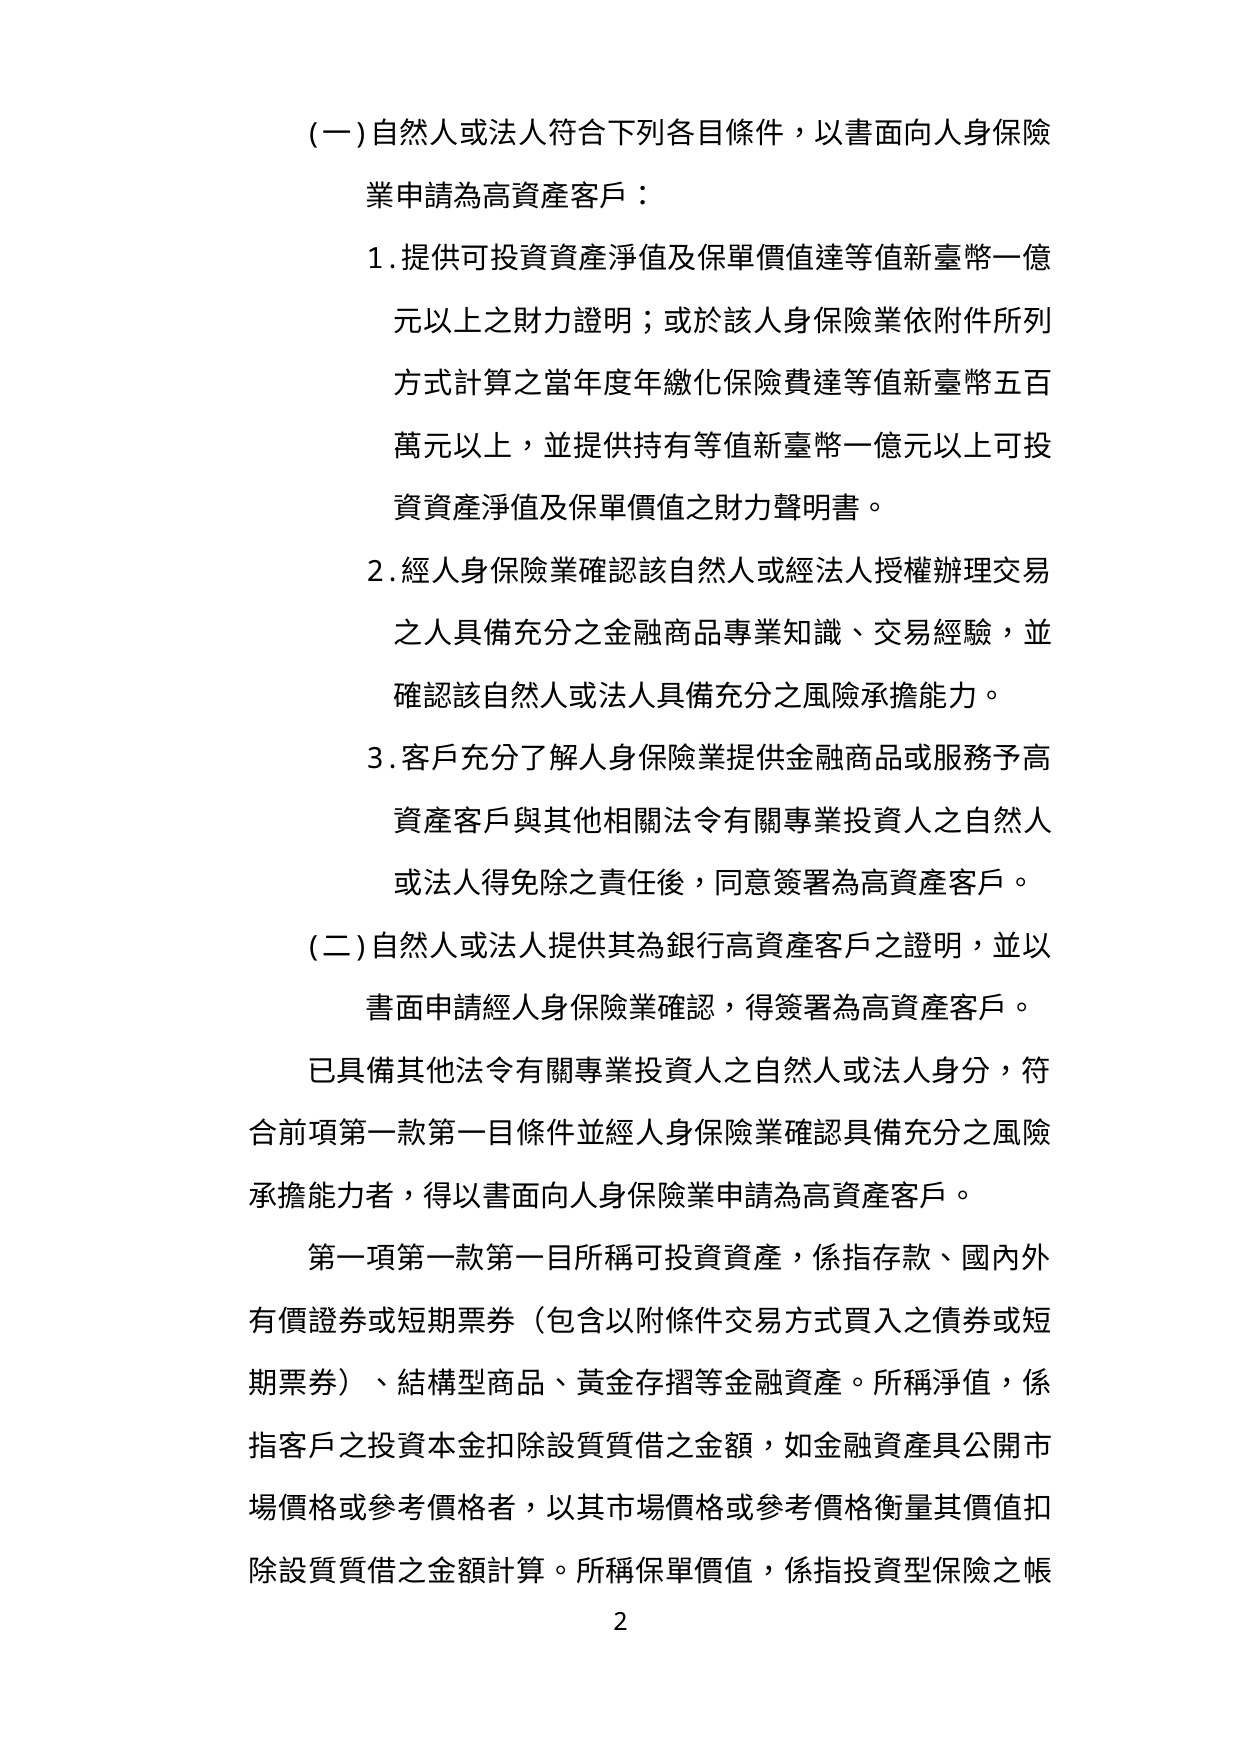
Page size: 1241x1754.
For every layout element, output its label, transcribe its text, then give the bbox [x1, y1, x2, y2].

text 已具備其他法令有關專業投資人之自然人或法人身分，符合前項第一款第一目條件並經人身保險業確認具備充分之風險承擔能力者，得以書面向人身保險業申請為高資產客戶。 [248, 1027, 1053, 1214]
text (二)自然人或法人提供其為銀行高資產客戶之證明，並以書面申請經人身保險業確認，得簽署為高資產客戶。 [304, 902, 1053, 1027]
text 1.提供可投資資產淨值及保單價值達等值新臺幣一億元以上之財力證明；或於該人身保險業依附件所列方式計算之當年度年繳化保險費達等值新臺幣五百萬元以上，並提供持有等值新臺幣一億元以上可投資資產淨值及保單價值之財力聲明書。 [366, 214, 1053, 527]
text 第一項第一款第一目所稱可投資資產，係指存款、國內外有價證券或短期票券（包含以附條件交易方式買入之債券或短期票券）、結構型商品、黃金存摺等金融資產。所稱淨值，係指客戶之投資本金扣除設質質借之金額，如金融資產具公開市場價格或參考價格者，以其市場價格或參考價格衡量其價值扣除設質質借之金額計算。所稱保單價值，係指投資型保險之帳 [248, 1214, 1053, 1589]
text 3.客戶充分了解人身保險業提供金融商品或服務予高資產客戶與其他相關法令有關專業投資人之自然人或法人得免除之責任後，同意簽署為高資產客戶。 [366, 714, 1053, 902]
text (一)自然人或法人符合下列各目條件，以書面向人身保險業申請為高資產客戶： [304, 89, 1053, 214]
text 2.經人身保險業確認該自然人或經法人授權辦理交易之人具備充分之金融商品專業知識、交易經驗，並確認該自然人或法人具備充分之風險承擔能力。 [366, 527, 1053, 714]
